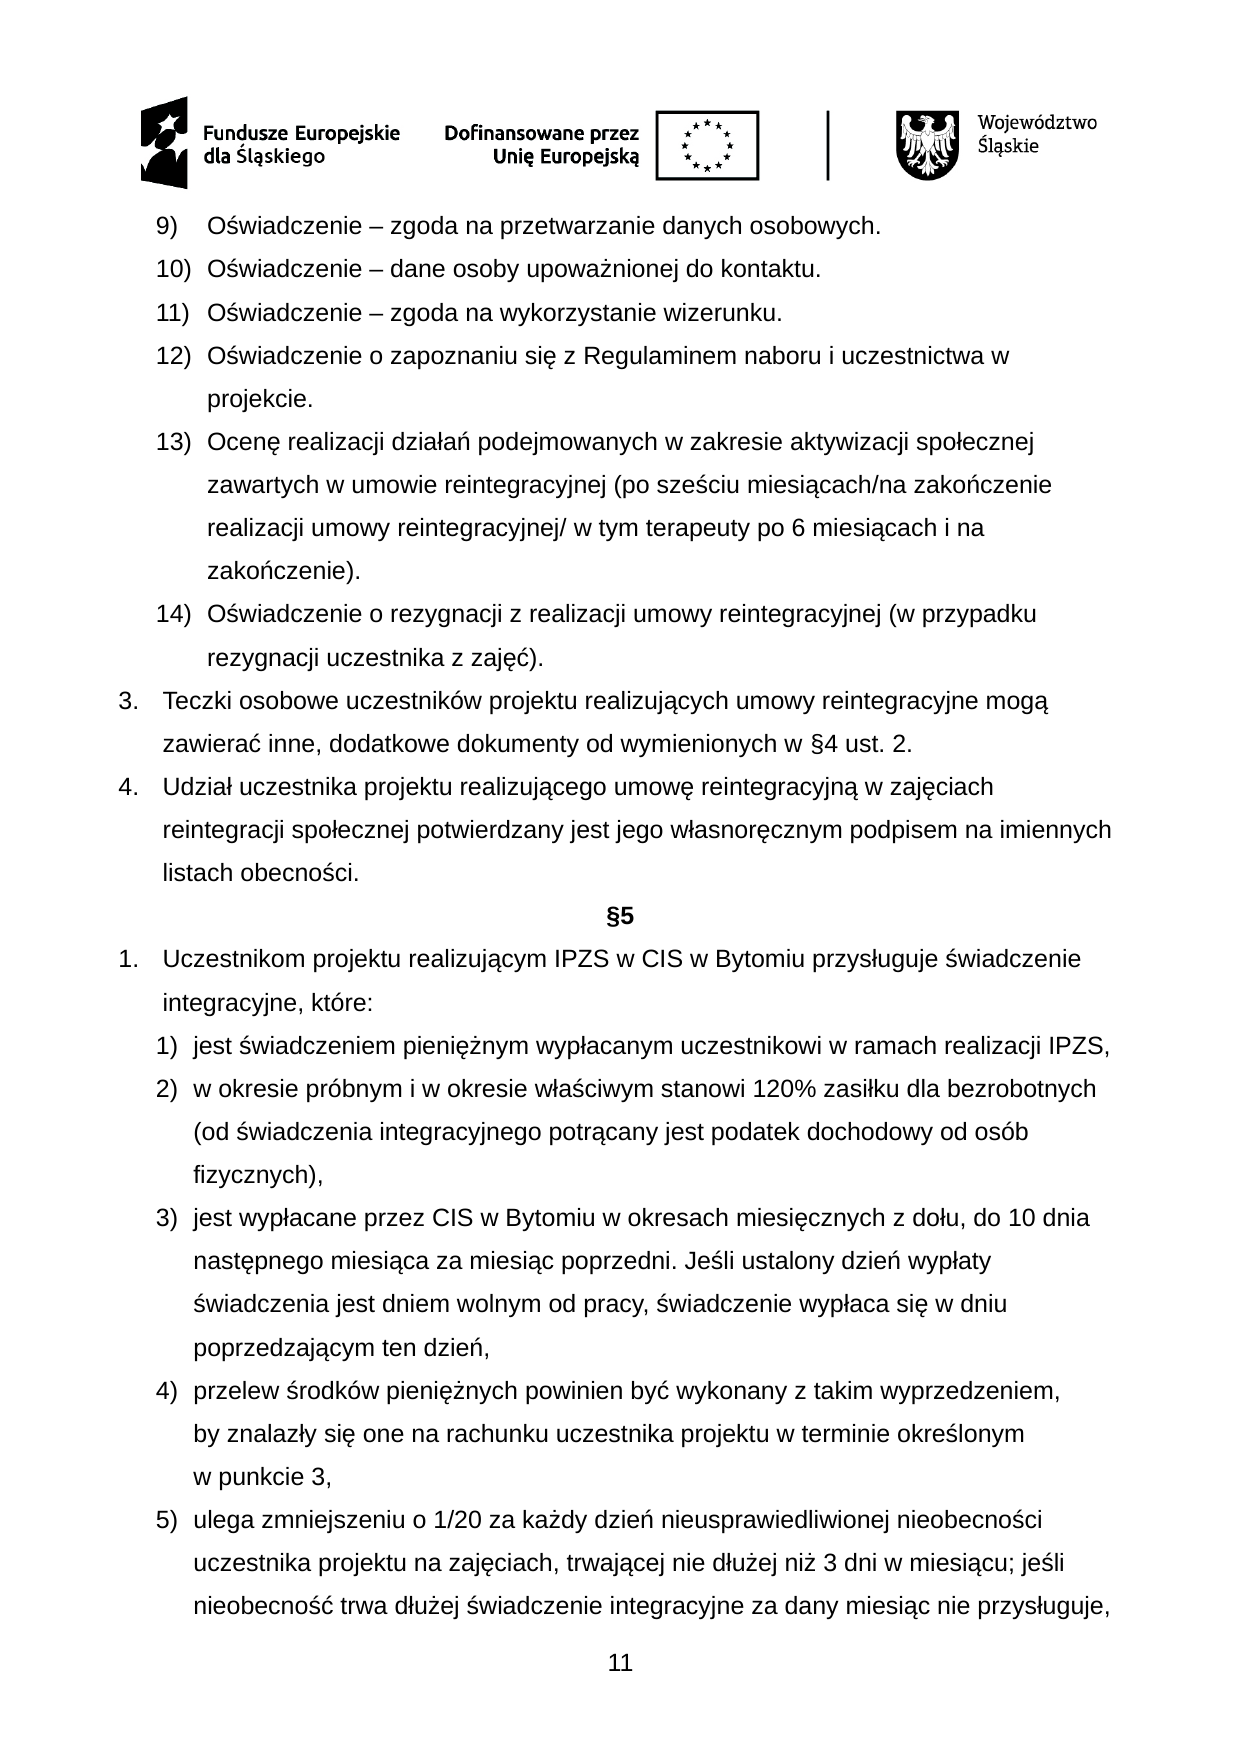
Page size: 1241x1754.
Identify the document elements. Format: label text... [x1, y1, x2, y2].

list Oświadczenie – dane osoby upoważnionej do kontaktu. [156, 254, 1122, 283]
list Teczki osobowe uczestników projektu realizujących umowy reintegracyjne mogą zawierać inne, dodatkowe dokumenty od wymienionych w §4 ust. 2. [118, 686, 1122, 757]
list Udział uczestnika projektu realizującego umowę reintegracyjną w zajęciach reintegracji społecznej potwierdzany jest jego własnoręcznym podpisem na imiennych listach obecności. [118, 772, 1122, 887]
list Oświadczenie – zgoda na wykorzystanie wizerunku. [156, 297, 1122, 326]
list Oświadczenie o rezygnacji z realizacji umowy reintegracyjnej (w przypadku rezygnacji uczestnika z zajęć). [156, 599, 1122, 671]
list jest świadczeniem pieniężnym wypłacanym uczestnikowi w ramach realizacji IPZS, [156, 1031, 1122, 1059]
list jest wypłacane przez CIS w Bytomiu w okresach miesięcznych z dołu, do 10 dnia następnego miesiąca za miesiąc poprzedni. Jeśli ustalony dzień wypłaty świadczenia jest dniem wolnym od pracy, świadczenie wypłaca się w dniu poprzedzającym ten dzień, [156, 1203, 1122, 1361]
list Oświadczenie – zgoda na przetwarzanie danych osobowych. [156, 211, 1122, 240]
list w okresie próbnym i w okresie właściwym stanowi 120% zasiłku dla bezrobotnych (od świadczenia integracyjnego potrącany jest podatek dochodowy od osób fizycznych), [156, 1074, 1122, 1189]
list Ocenę realizacji działań podejmowanych w zakresie aktywizacji społecznej zawartych w umowie reintegracyjnej (po sześciu miesiącach/na zakończenie realizacji umowy reintegracyjnej/ w tym terapeuty po 6 miesiącach i na zakończenie). [156, 427, 1122, 585]
list ulega zmniejszeniu o 1/20 za każdy dzień nieusprawiedliwionej nieobecności uczestnika projektu na zajęciach, trwającej nie dłużej niż 3 dni w miesiącu; jeśli nieobecność trwa dłużej świadczenie integracyjne za dany miesiąc nie przysługuje, [156, 1505, 1122, 1620]
list przelew środków pieniężnych powinien być wykonany z takim wyprzedzeniem, by znalazły się one na rachunku uczestnika projektu w terminie określonym w punkcie 3, [156, 1376, 1122, 1491]
list Oświadczenie o zapoznaniu się z Regulaminem naboru i uczestnictwa w projekcie. [156, 341, 1122, 412]
text §5 [118, 901, 1122, 930]
list Uczestnikom projektu realizującym IPZS w CIS w Bytomiu przysługuje świadczenie integracyjne, które: [118, 944, 1122, 1016]
